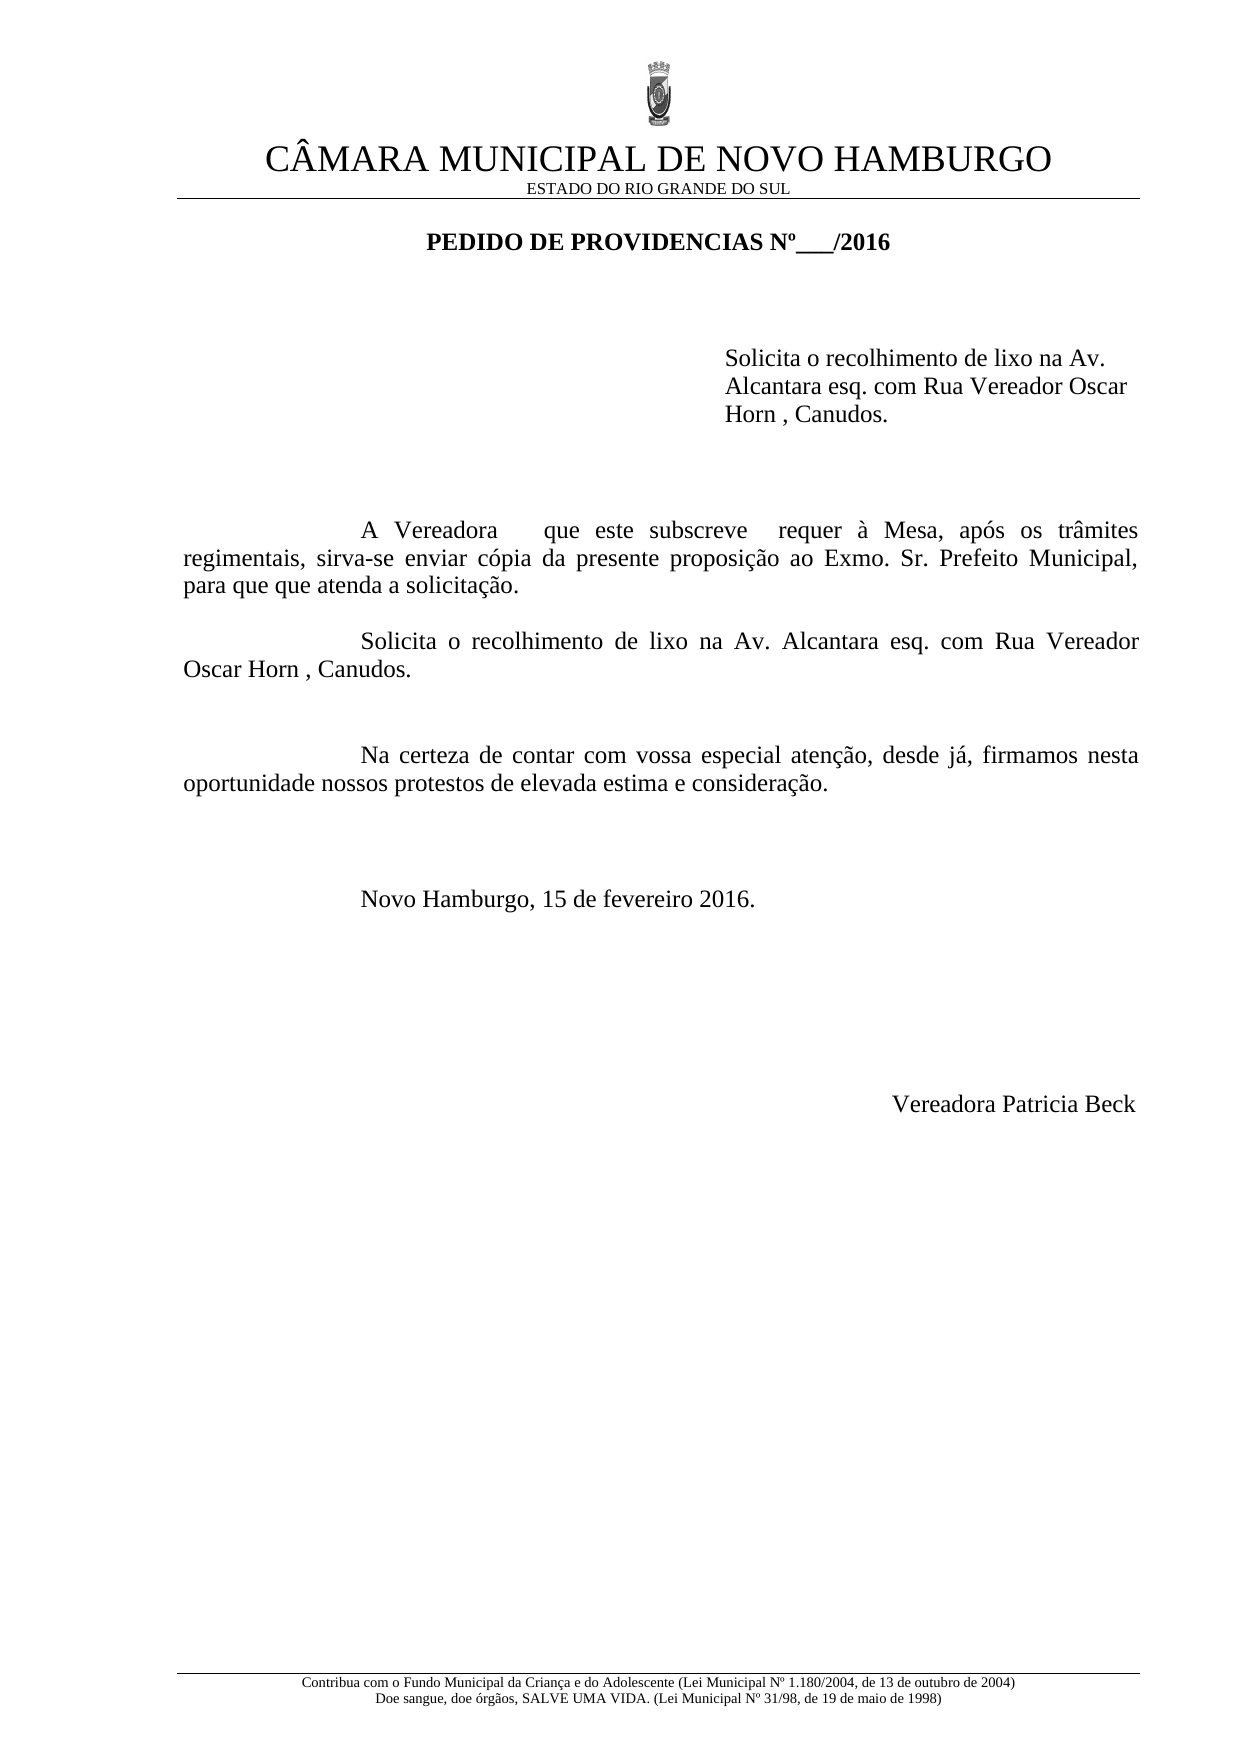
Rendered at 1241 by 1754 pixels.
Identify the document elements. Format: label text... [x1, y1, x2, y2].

text Na certeza de contar com vossa especial atenção, desde já, firmamos nesta oportunidade nossos protestos de elevada estima e consideração. [183, 742, 1140, 797]
text A Vereadora que este subscreve requer à Mesa, após os trâmites regimentais, sirva-se enviar cópia da presente proposição ao Exmo. Sr. Prefeito Municipal, para que que atenda a solicitação. [183, 516, 1140, 599]
text Novo Hamburgo, 15 de fevereiro 2016. [183, 886, 1140, 913]
text Solicita o recolhimento de lixo na Av. Alcantara esq. com Rua Vereador Oscar Horn , Canudos. [183, 627, 1140, 682]
text Vereadora Patricia Beck [183, 1090, 1140, 1118]
list Solicita o recolhimento de lixo na Av. Alcantara esq. com Rua Vereador Oscar Horn , Canudos. [687, 344, 1140, 428]
text PEDIDO DE PROVIDENCIAS Nº___/2016 [177, 228, 1140, 256]
